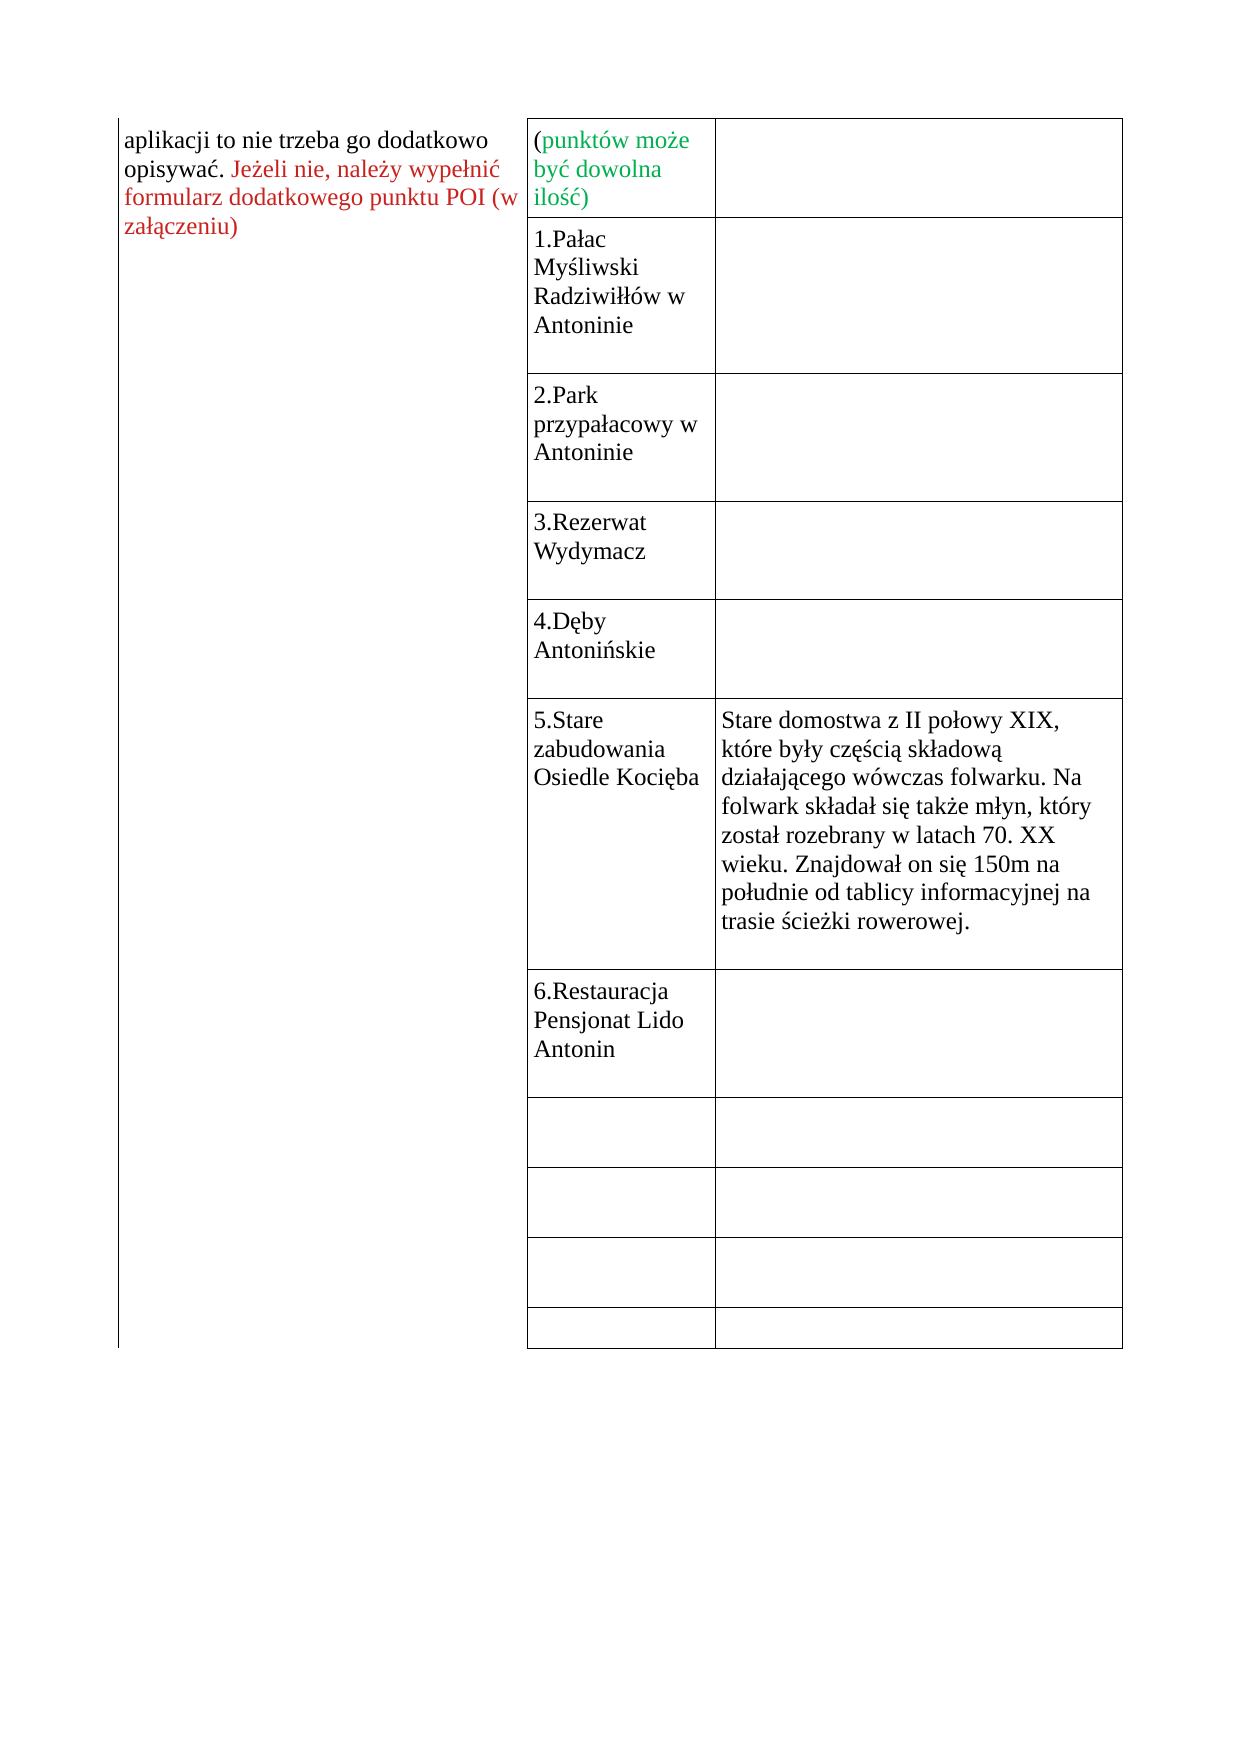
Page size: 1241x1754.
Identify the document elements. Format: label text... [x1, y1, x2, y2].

table_cell [716, 119, 1122, 217]
table_cell (punktów może być dowolna ilość) [528, 119, 715, 217]
table_cell [716, 218, 1122, 373]
table_cell Stare domostwa z II połowy XIX, które były częścią składową działającego wówczas folwarku. Na folwark składał się także młyn, który został rozebrany w latach 70. XX wieku. Znajdował on się 150m na południe od tablicy informacyjnej na trasie ścieżki rowerowej. [716, 699, 1122, 969]
table_cell [716, 1168, 1122, 1237]
table_cell [716, 1308, 1122, 1348]
table_cell [716, 970, 1122, 1097]
table_cell 5.Stare zabudowania Osiedle Kocięba [528, 699, 715, 969]
table_cell [716, 1098, 1122, 1167]
table_cell 3.Rezerwat Wydymacz [528, 502, 715, 599]
table_cell 6.Restauracja Pensjonat Lido Antonin [528, 970, 715, 1097]
table_cell [528, 1168, 715, 1237]
table_cell [528, 1308, 715, 1348]
table_cell 2.Park przypałacowy w Antoninie [528, 374, 715, 501]
table_cell [716, 502, 1122, 599]
table_cell 1.Pałac Myśliwski Radziwiłłów w Antoninie [528, 218, 715, 373]
table_cell [716, 1238, 1122, 1307]
table_cell [716, 374, 1122, 501]
table_cell [528, 1098, 715, 1167]
table_cell [716, 600, 1122, 698]
table_cell [528, 1238, 715, 1307]
table_cell aplikacji to nie trzeba go dodatkowo opisywać. Jeżeli nie, należy wypełnić formularz dodatkowego punktu POI (w załączeniu) [119, 118, 527, 1348]
table_cell 4.Dęby Antonińskie [528, 600, 715, 698]
